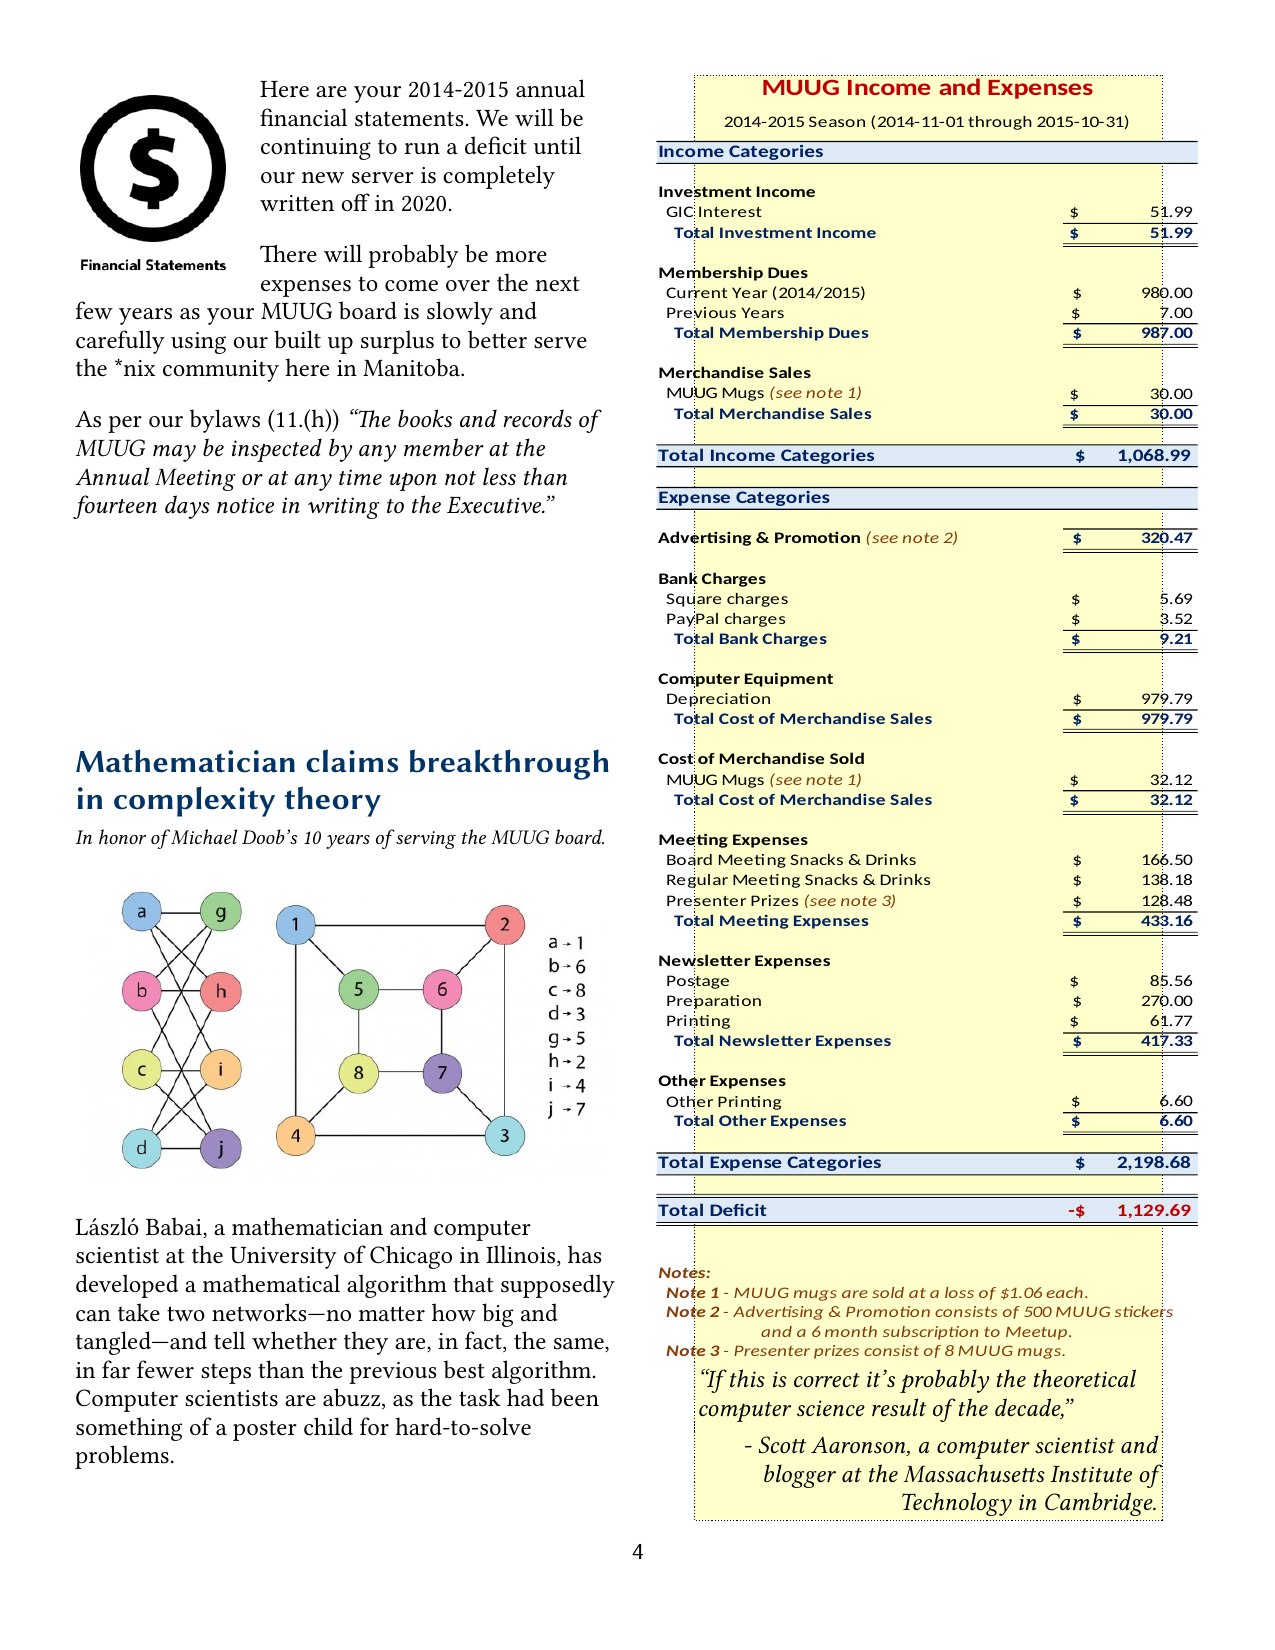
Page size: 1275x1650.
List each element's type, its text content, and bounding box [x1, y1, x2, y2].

text As per our bylaws (11.(h)) “The books and records of MUUG may be inspected by any member at the Annual Meeting or at any time upon not less than fourteen days notice in writing to the Executive.” [75, 405, 619, 519]
text In honor of Michael Doob’s 10 years of serving the MUUG board. [75, 826, 619, 850]
text László Babai, a mathematician and computer scientist at the University of Chicago in Illinois, has developed a mathematical algorithm that supposedly can take two networks—no matter how big and tangled—and tell whether they are, in fact, the same, in far fewer steps than the previous best algorithm. Computer scientists are abuzz, as the task had been something of a poster child for hard-to-solve problems. [75, 869, 619, 1470]
text “If this is correct it’s probably the theoretical computer science result of the decade,” [694, 75, 1162, 140]
text - Scott Aaronson, a computer scientist and blogger at the Massachusetts Institute of Technology in Cambridge. [694, 1428, 1162, 1520]
text “If this is correct it’s probably the theoretical computer science result of the decade,” [694, 510, 1162, 1152]
picture [87, 886, 615, 1183]
text “If this is correct it’s probably the theoretical computer science result of the decade,” [694, 164, 1162, 444]
picture [46, 82, 260, 296]
text “If this is correct it’s probably the theoretical computer science result of the decade,” [694, 1176, 1162, 1193]
text “If this is correct it’s probably the theoretical computer science result of the decade,” [694, 468, 1162, 486]
subtitle Mathematician claims breakthrough in complexity theory [75, 743, 619, 817]
text Here are your 2014-2015 annual financial statements. We will be continuing to run a deficit until our new server is completely written off in 2020. [75, 75, 619, 218]
text There will probably be more expenses to come over the next few years as your MUUG board is slowly and carefully using our built up surplus to better serve the *nix community here in Manitoba. [75, 240, 619, 383]
text “If this is correct it’s probably the theoretical computer science result of the decade,” [694, 1226, 1162, 1425]
